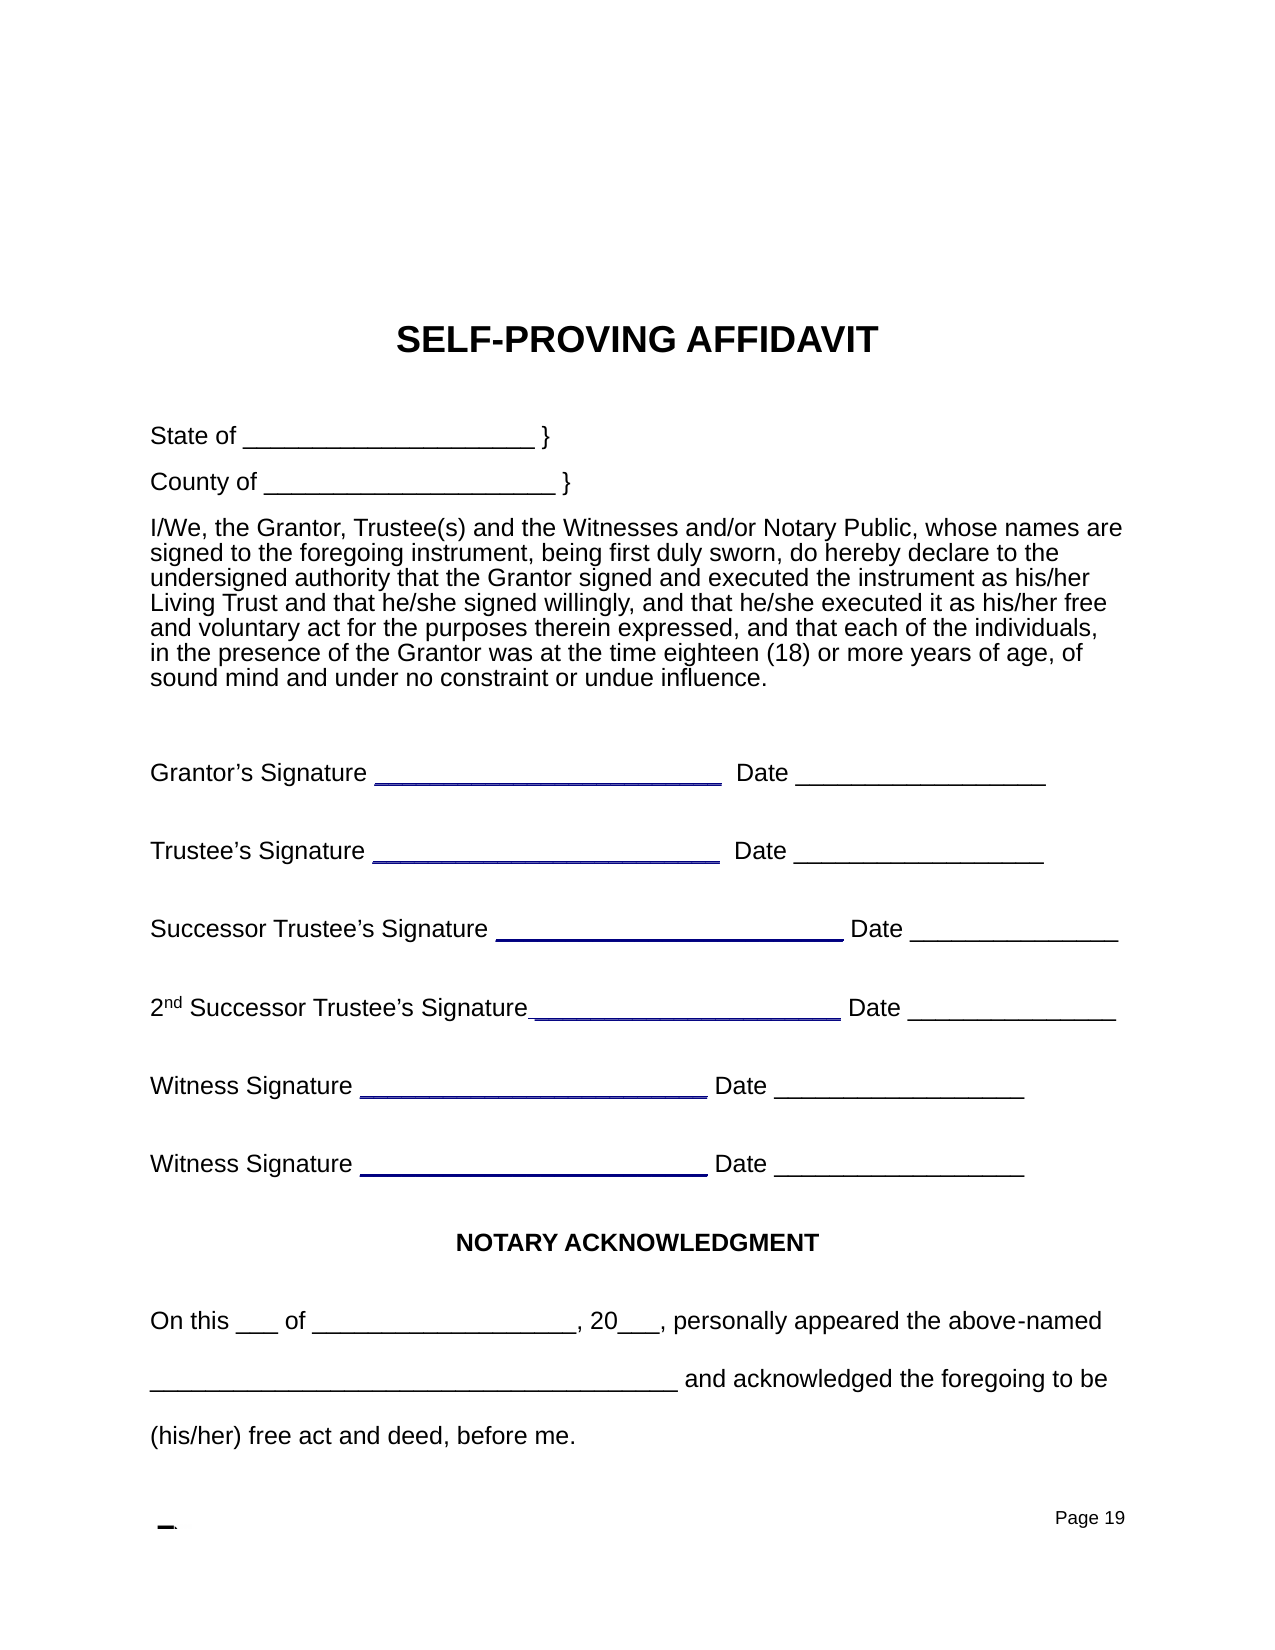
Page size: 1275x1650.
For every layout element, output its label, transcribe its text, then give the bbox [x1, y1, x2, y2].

subtitle State of _____________________ } [150, 424, 1125, 449]
subtitle NOTARY ACKNOWLEDGMENT [150, 1228, 1125, 1256]
text Witness Signature _________________________ Date __________________ [150, 1149, 1125, 1178]
text On this ___ of ___________________, 20___, personally appeared the above‑named ______________________________________ and acknowledged the foregoing to be (his/her) free act and deed, before me. [150, 1306, 1125, 1450]
text Grantor’s Signature _________________________ Date __________________ [150, 758, 1125, 786]
text I/We, the Grantor, Trustee(s) and the Witnesses and/or Notary Public, whose names are signed to the foregoing instrument, being first duly sworn, do hereby declare to the undersigned authority that the Grantor signed and executed the instrument as his/her Living Trust and that he/she signed willingly, and that he/she executed it as his/her free and voluntary act for the purposes therein expressed, and that each of the individuals, in the presence of the Grantor was at the time eighteen (18) or more years of age, of sound mind and under no constraint or undue influence. [150, 516, 1125, 691]
text Witness Signature _________________________ Date __________________ [150, 1071, 1125, 1100]
text Trustee’s Signature _________________________ Date __________________ [150, 836, 1125, 865]
text County of _____________________ } [150, 470, 1125, 495]
subtitle SELF-PROVING AFFIDAVIT [150, 317, 1125, 360]
text Successor Trustee’s Signature _________________________ Date _______________ [150, 914, 1125, 943]
text 2nd Successor Trustee’s Signature ______________________ Date _______________ [150, 993, 1125, 1021]
